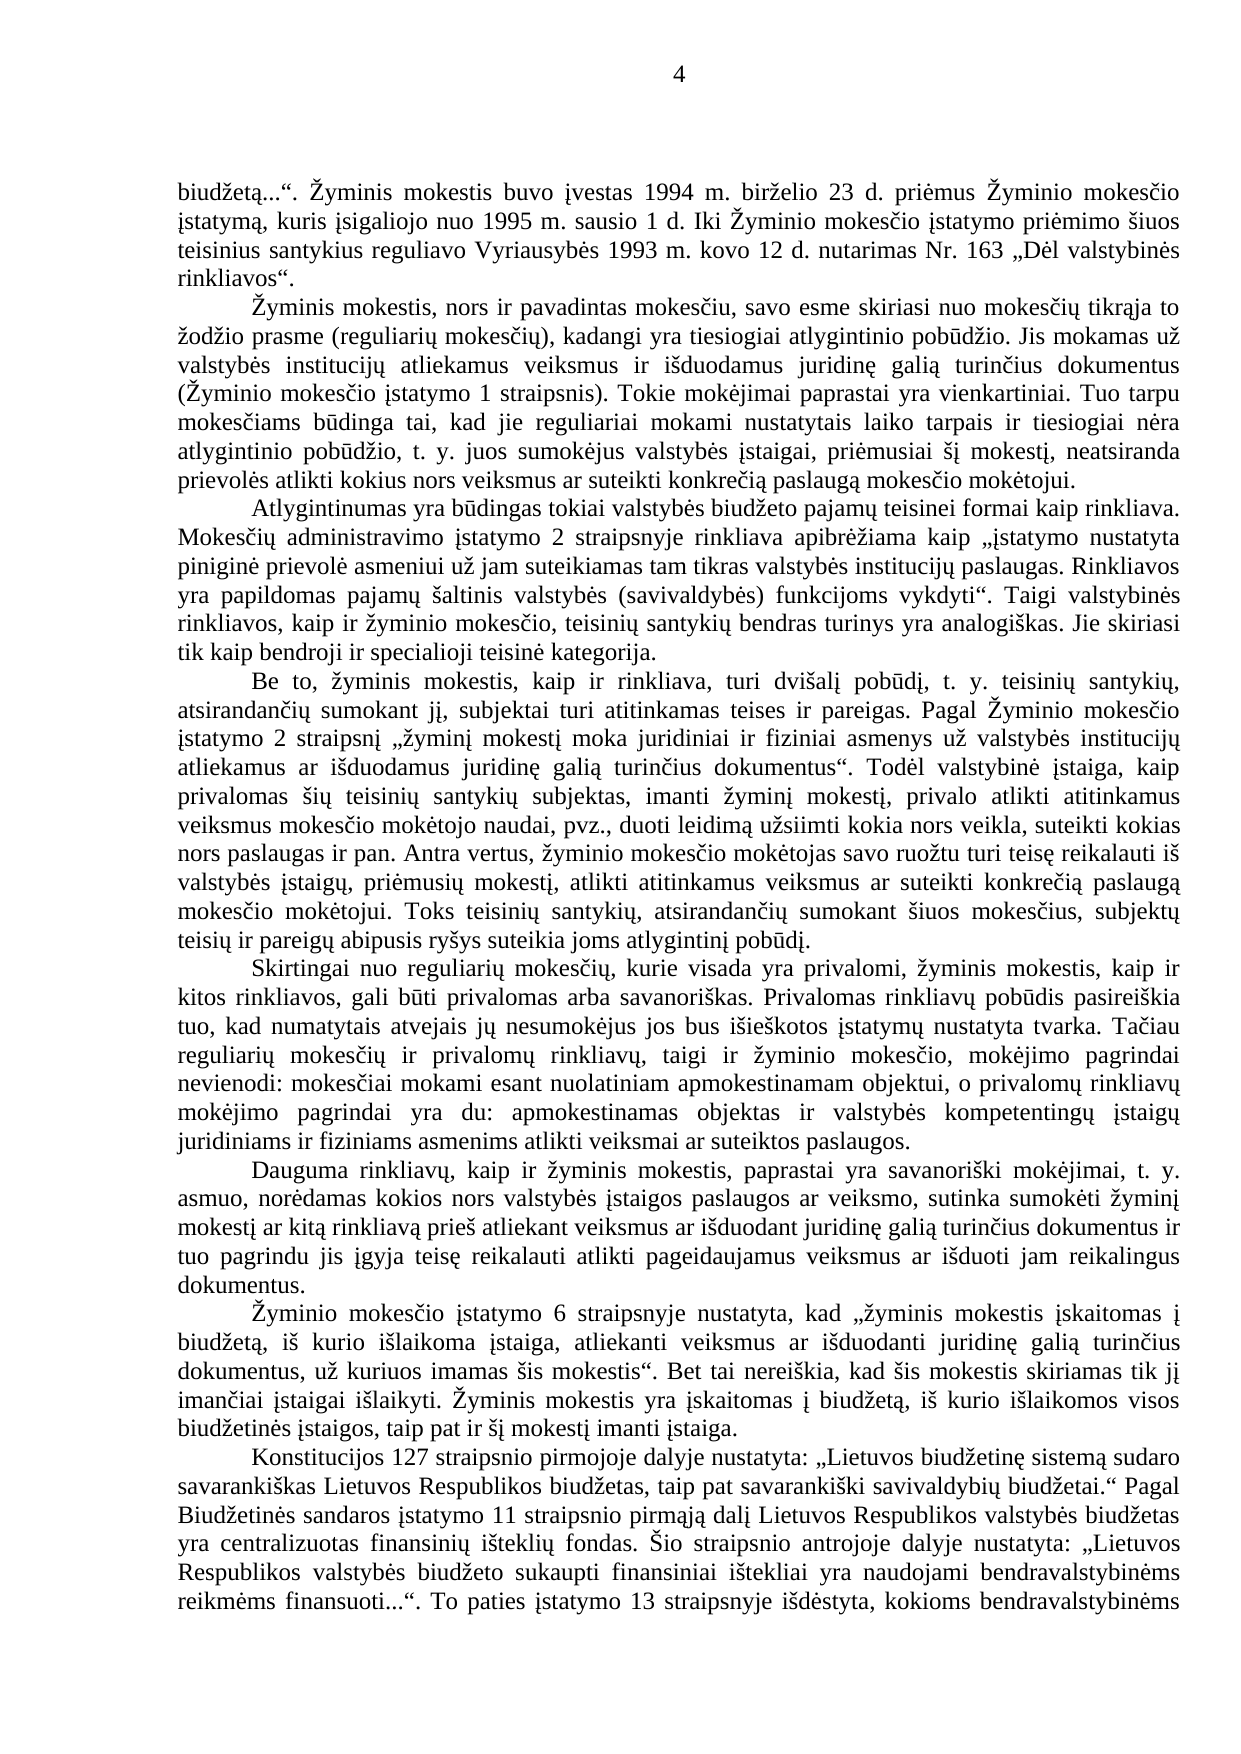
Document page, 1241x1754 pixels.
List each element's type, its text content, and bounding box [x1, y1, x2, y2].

text Konstitucijos 127 straipsnio pirmojoje dalyje nustatyta: „Lietuvos biudžetinę sistemą sudaro savarankiškas Lietuvos Respublikos biudžetas, taip pat savarankiški savivaldybių biudžetai.“ Pagal Biudžetinės sandaros įstatymo 11 straipsnio pirmąją dalį Lietuvos Respublikos valstybės biudžetas yra centralizuotas finansinių išteklių fondas. Šio straipsnio antrojoje dalyje nustatyta: „Lietuvos Respublikos valstybės biudžeto sukaupti finansiniai ištekliai yra naudojami bendravalstybinėms reikmėms finansuoti...“. To paties įstatymo 13 straipsnyje išdėstyta, kokioms bendravalstybinėms [177, 1442, 1181, 1615]
text biudžetą...“. Žyminis mokestis buvo įvestas 1994 m. birželio 23 d. priėmus Žyminio mokesčio įstatymą, kuris įsigaliojo nuo 1995 m. sausio 1 d. Iki Žyminio mokesčio įstatymo priėmimo šiuos teisinius santykius reguliavo Vyriausybės 1993 m. kovo 12 d. nutarimas Nr. 163 „Dėl valstybinės rinkliavos“. [177, 177, 1181, 292]
text Žyminio mokesčio įstatymo 6 straipsnyje nustatyta, kad „žyminis mokestis įskaitomas į biudžetą, iš kurio išlaikoma įstaiga, atliekanti veiksmus ar išduodanti juridinę galią turinčius dokumentus, už kuriuos imamas šis mokestis“. Bet tai nereiškia, kad šis mokestis skiriamas tik jį imančiai įstaigai išlaikyti. Žyminis mokestis yra įskaitomas į biudžetą, iš kurio išlaikomos visos biudžetinės įstaigos, taip pat ir šį mokestį imanti įstaiga. [177, 1298, 1181, 1442]
text Atlygintinumas yra būdingas tokiai valstybės biudžeto pajamų teisinei formai kaip rinkliava. Mokesčių administravimo įstatymo 2 straipsnyje rinkliava apibrėžiama kaip „įstatymo nustatyta piniginė prievolė asmeniui už jam suteikiamas tam tikras valstybės institucijų paslaugas. Rinkliavos yra papildomas pajamų šaltinis valstybės (savivaldybės) funkcijoms vykdyti“. Taigi valstybinės rinkliavos, kaip ir žyminio mokesčio, teisinių santykių bendras turinys yra analogiškas. Jie skiriasi tik kaip bendroji ir specialioji teisinė kategorija. [177, 493, 1181, 666]
text Be to, žyminis mokestis, kaip ir rinkliava, turi dvišalį pobūdį, t. y. teisinių santykių, atsirandančių sumokant jį, subjektai turi atitinkamas teises ir pareigas. Pagal Žyminio mokesčio įstatymo 2 straipsnį „žyminį mokestį moka juridiniai ir fiziniai asmenys už valstybės institucijų atliekamus ar išduodamus juridinę galią turinčius dokumentus“. Todėl valstybinė įstaiga, kaip privalomas šių teisinių santykių subjektas, imanti žyminį mokestį, privalo atlikti atitinkamus veiksmus mokesčio mokėtojo naudai, pvz., duoti leidimą užsiimti kokia nors veikla, suteikti kokias nors paslaugas ir pan. Antra vertus, žyminio mokesčio mokėtojas savo ruožtu turi teisę reikalauti iš valstybės įstaigų, priėmusių mokestį, atlikti atitinkamus veiksmus ar suteikti konkrečią paslaugą mokesčio mokėtojui. Toks teisinių santykių, atsirandančių sumokant šiuos mokesčius, subjektų teisių ir pareigų abipusis ryšys suteikia joms atlygintinį pobūdį. [177, 666, 1181, 953]
text Žyminis mokestis, nors ir pavadintas mokesčiu, savo esme skiriasi nuo mokesčių tikrąja to žodžio prasme (reguliarių mokesčių), kadangi yra tiesiogiai atlygintinio pobūdžio. Jis mokamas už valstybės institucijų atliekamus veiksmus ir išduodamus juridinę galią turinčius dokumentus (Žyminio mokesčio įstatymo 1 straipsnis). Tokie mokėjimai paprastai yra vienkartiniai. Tuo tarpu mokesčiams būdinga tai, kad jie reguliariai mokami nustatytais laiko tarpais ir tiesiogiai nėra atlygintinio pobūdžio, t. y. juos sumokėjus valstybės įstaigai, priėmusiai šį mokestį, neatsiranda prievolės atlikti kokius nors veiksmus ar suteikti konkrečią paslaugą mokesčio mokėtojui. [177, 292, 1181, 493]
text Dauguma rinkliavų, kaip ir žyminis mokestis, paprastai yra savanoriški mokėjimai, t. y. asmuo, norėdamas kokios nors valstybės įstaigos paslaugos ar veiksmo, sutinka sumokėti žyminį mokestį ar kitą rinkliavą prieš atliekant veiksmus ar išduodant juridinę galią turinčius dokumentus ir tuo pagrindu jis įgyja teisę reikalauti atlikti pageidaujamus veiksmus ar išduoti jam reikalingus dokumentus. [177, 1155, 1181, 1298]
text Skirtingai nuo reguliarių mokesčių, kurie visada yra privalomi, žyminis mokestis, kaip ir kitos rinkliavos, gali būti privalomas arba savanoriškas. Privalomas rinkliavų pobūdis pasireiškia tuo, kad numatytais atvejais jų nesumokėjus jos bus išieškotos įstatymų nustatyta tvarka. Tačiau reguliarių mokesčių ir privalomų rinkliavų, taigi ir žyminio mokesčio, mokėjimo pagrindai nevienodi: mokesčiai mokami esant nuolatiniam apmokestinamam objektui, o privalomų rinkliavų mokėjimo pagrindai yra du: apmokestinamas objektas ir valstybės kompetentingų įstaigų juridiniams ir fiziniams asmenims atlikti veiksmai ar suteiktos paslaugos. [177, 953, 1181, 1155]
